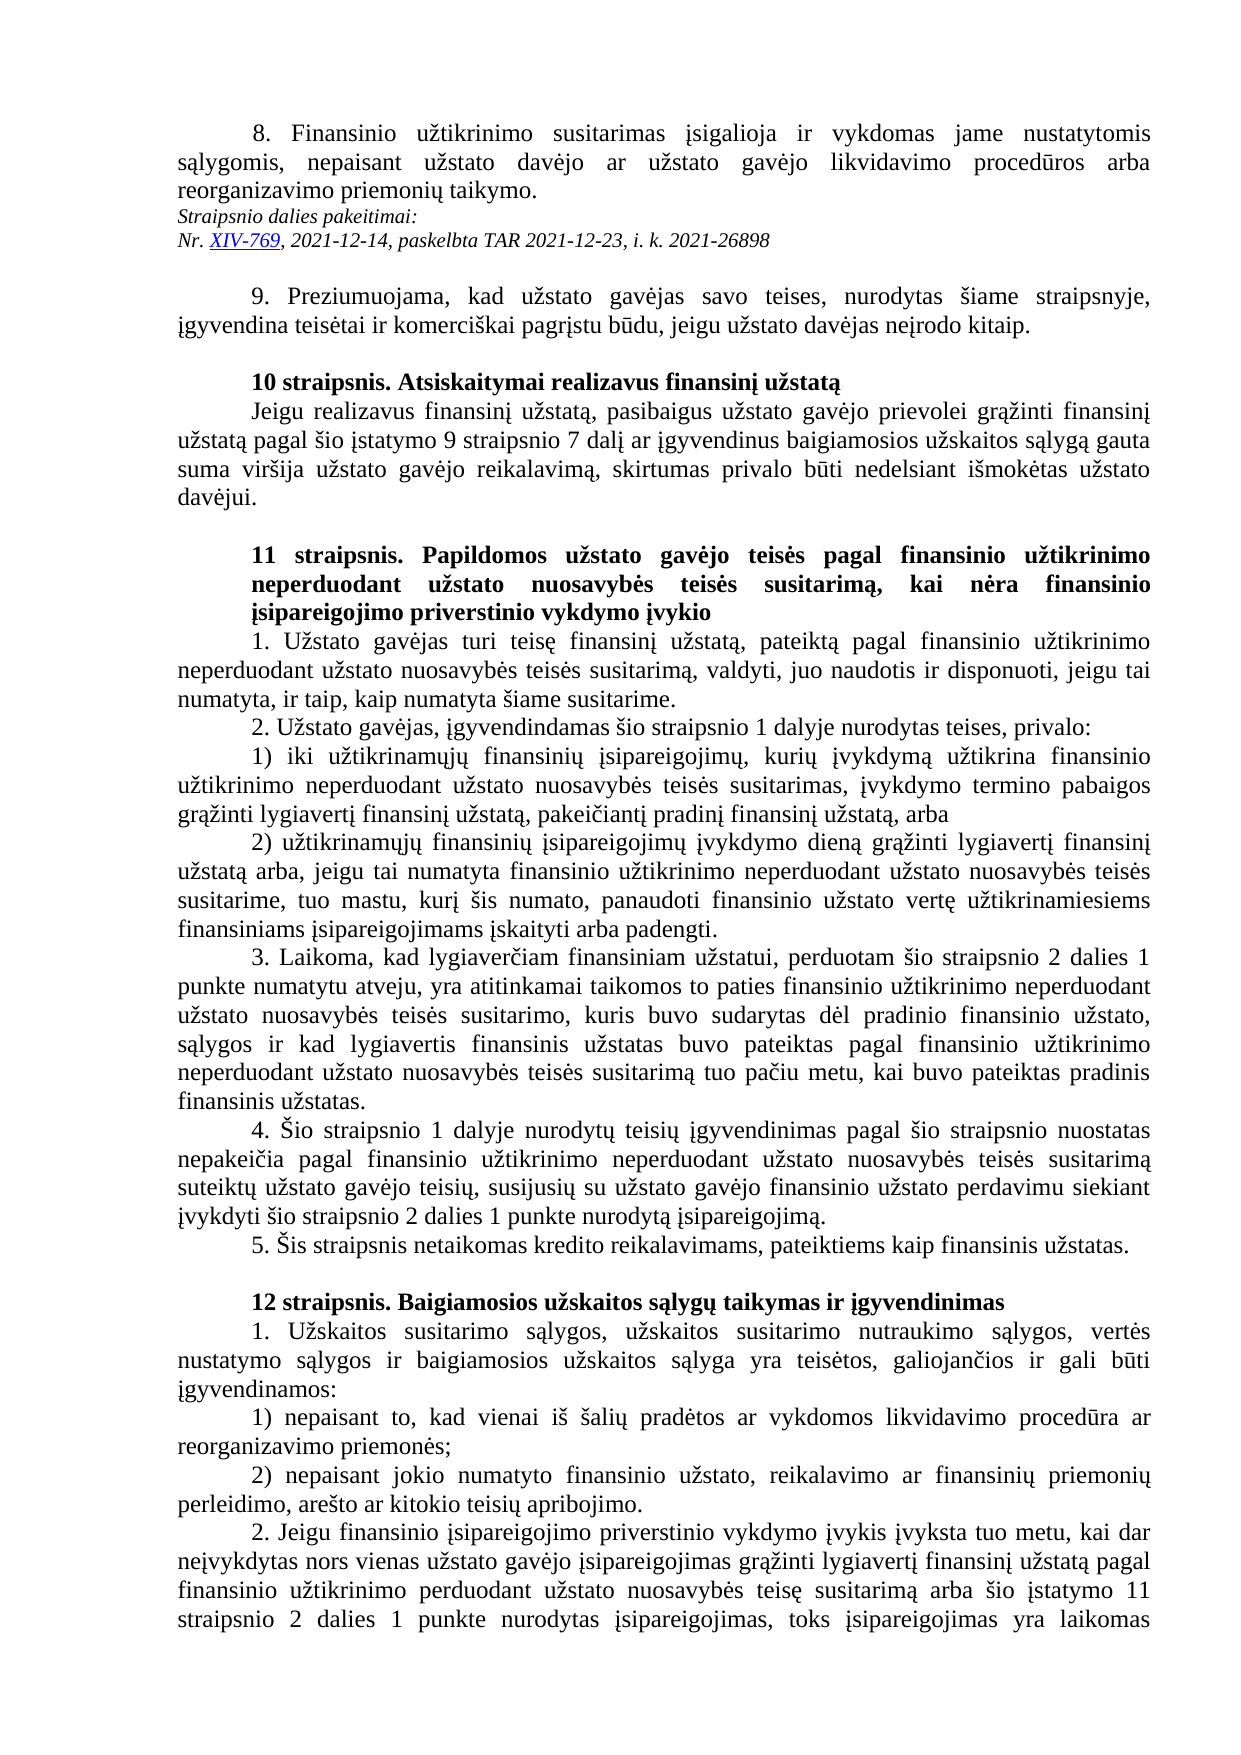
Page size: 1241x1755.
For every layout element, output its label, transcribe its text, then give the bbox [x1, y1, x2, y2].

text 4. Šio straipsnio 1 dalyje nurodytų teisių įgyvendinimas pagal šio straipsnio nuostatas nepakeičia pagal finansinio užtikrinimo neperduodant užstato nuosavybės teisės susitarimą suteiktų užstato gavėjo teisių, susijusių su užstato gavėjo finansinio užstato perdavimu siekiant įvykdyti šio straipsnio 2 dalies 1 punkte nurodytą įsipareigojimą. [177, 1115, 1152, 1230]
text 5. Šis straipsnis netaikomas kredito reikalavimams, pateiktiems kaip finansinis užstatas. [177, 1230, 1152, 1259]
text 2. Jeigu finansinio įsipareigojimo priverstinio vykdymo įvykis įvyksta tuo metu, kai dar neįvykdytas nors vienas užstato gavėjo įsipareigojimas grąžinti lygiavertį finansinį užstatą pagal finansinio užtikrinimo perduodant užstato nuosavybės teisę susitarimą arba šio įstatymo 11 straipsnio 2 dalies 1 punkte nurodytas įsipareigojimas, toks įsipareigojimas yra laikomas [177, 1517, 1152, 1632]
text 2. Užstato gavėjas, įgyvendindamas šio straipsnio 1 dalyje nurodytas teises, privalo: [177, 712, 1152, 741]
text 1. Užskaitos susitarimo sąlygos, užskaitos susitarimo nutraukimo sąlygos, vertės nustatymo sąlygos ir baigiamosios užskaitos sąlyga yra teisėtos, galiojančios ir gali būti įgyvendinamos: [177, 1316, 1152, 1402]
text 12 straipsnis. Baigiamosios užskaitos sąlygų taikymas ir įgyvendinimas [177, 1287, 1152, 1316]
text 2) nepaisant jokio numatyto finansinio užstato, reikalavimo ar finansinių priemonių perleidimo, arešto ar kitokio teisių apribojimo. [177, 1460, 1152, 1517]
text 3. Laikoma, kad lygiaverčiam finansiniam užstatui, perduotam šio straipsnio 2 dalies 1 punkte numatytu atveju, yra atitinkamai taikomos to paties finansinio užtikrinimo neperduodant užstato nuosavybės teisės susitarimo, kuris buvo sudarytas dėl pradinio finansinio užstato, sąlygos ir kad lygiavertis finansinis užstatas buvo pateiktas pagal finansinio užtikrinimo neperduodant užstato nuosavybės teisės susitarimą tuo pačiu metu, kai buvo pateiktas pradinis finansinis užstatas. [177, 942, 1152, 1115]
text 2) užtikrinamųjų finansinių įsipareigojimų įvykdymo dieną grąžinti lygiavertį finansinį užstatą arba, jeigu tai numatyta finansinio užtikrinimo neperduodant užstato nuosavybės teisės susitarime, tuo mastu, kurį šis numato, panaudoti finansinio užstato vertę užtikrinamiesiems finansiniams įsipareigojimams įskaityti arba padengti. [177, 827, 1152, 942]
text 11 straipsnis. Papildomos užstato gavėjo teisės pagal finansinio užtikrinimo neperduodant užstato nuosavybės teisės susitarimą, kai nėra finansinio įsipareigojimo priverstinio vykdymo įvykio [251, 540, 1152, 626]
text 9. Preziumuojama, kad užstato gavėjas savo teises, nurodytas šiame straipsnyje, įgyvendina teisėtai ir komerciškai pagrįstu būdu, jeigu užstato davėjas neįrodo kitaip. [177, 281, 1152, 339]
text 10 straipsnis. Atsiskaitymai realizavus finansinį užstatą [177, 367, 1152, 396]
text 1) nepaisant to, kad vienai iš šalių pradėtos ar vykdomos likvidavimo procedūra ar reorganizavimo priemonės; [177, 1402, 1152, 1460]
text 1. Užstato gavėjas turi teisę finansinį užstatą, pateiktą pagal finansinio užtikrinimo neperduodant užstato nuosavybės teisės susitarimą, valdyti, juo naudotis ir disponuoti, jeigu tai numatyta, ir taip, kaip numatyta šiame susitarime. [177, 626, 1152, 712]
text Straipsnio dalies pakeitimai: [177, 204, 1152, 228]
text Nr. XIV-769, 2021-12-14, paskelbta TAR 2021-12-23, i. k. 2021-26898 [177, 228, 1152, 252]
text Jeigu realizavus finansinį užstatą, pasibaigus užstato gavėjo prievolei grąžinti finansinį užstatą pagal šio įstatymo 9 straipsnio 7 dalį ar įgyvendinus baigiamosios užskaitos sąlygą gauta suma viršija užstato gavėjo reikalavimą, skirtumas privalo būti nedelsiant išmokėtas užstato davėjui. [177, 396, 1152, 511]
text 1) iki užtikrinamųjų finansinių įsipareigojimų, kurių įvykdymą užtikrina finansinio užtikrinimo neperduodant užstato nuosavybės teisės susitarimas, įvykdymo termino pabaigos grąžinti lygiavertį finansinį užstatą, pakeičiantį pradinį finansinį užstatą, arba [177, 741, 1152, 827]
text 8. Finansinio užtikrinimo susitarimas įsigalioja ir vykdomas jame nustatytomis sąlygomis, nepaisant užstato davėjo ar užstato gavėjo likvidavimo procedūros arba reorganizavimo priemonių taikymo. [177, 118, 1152, 204]
